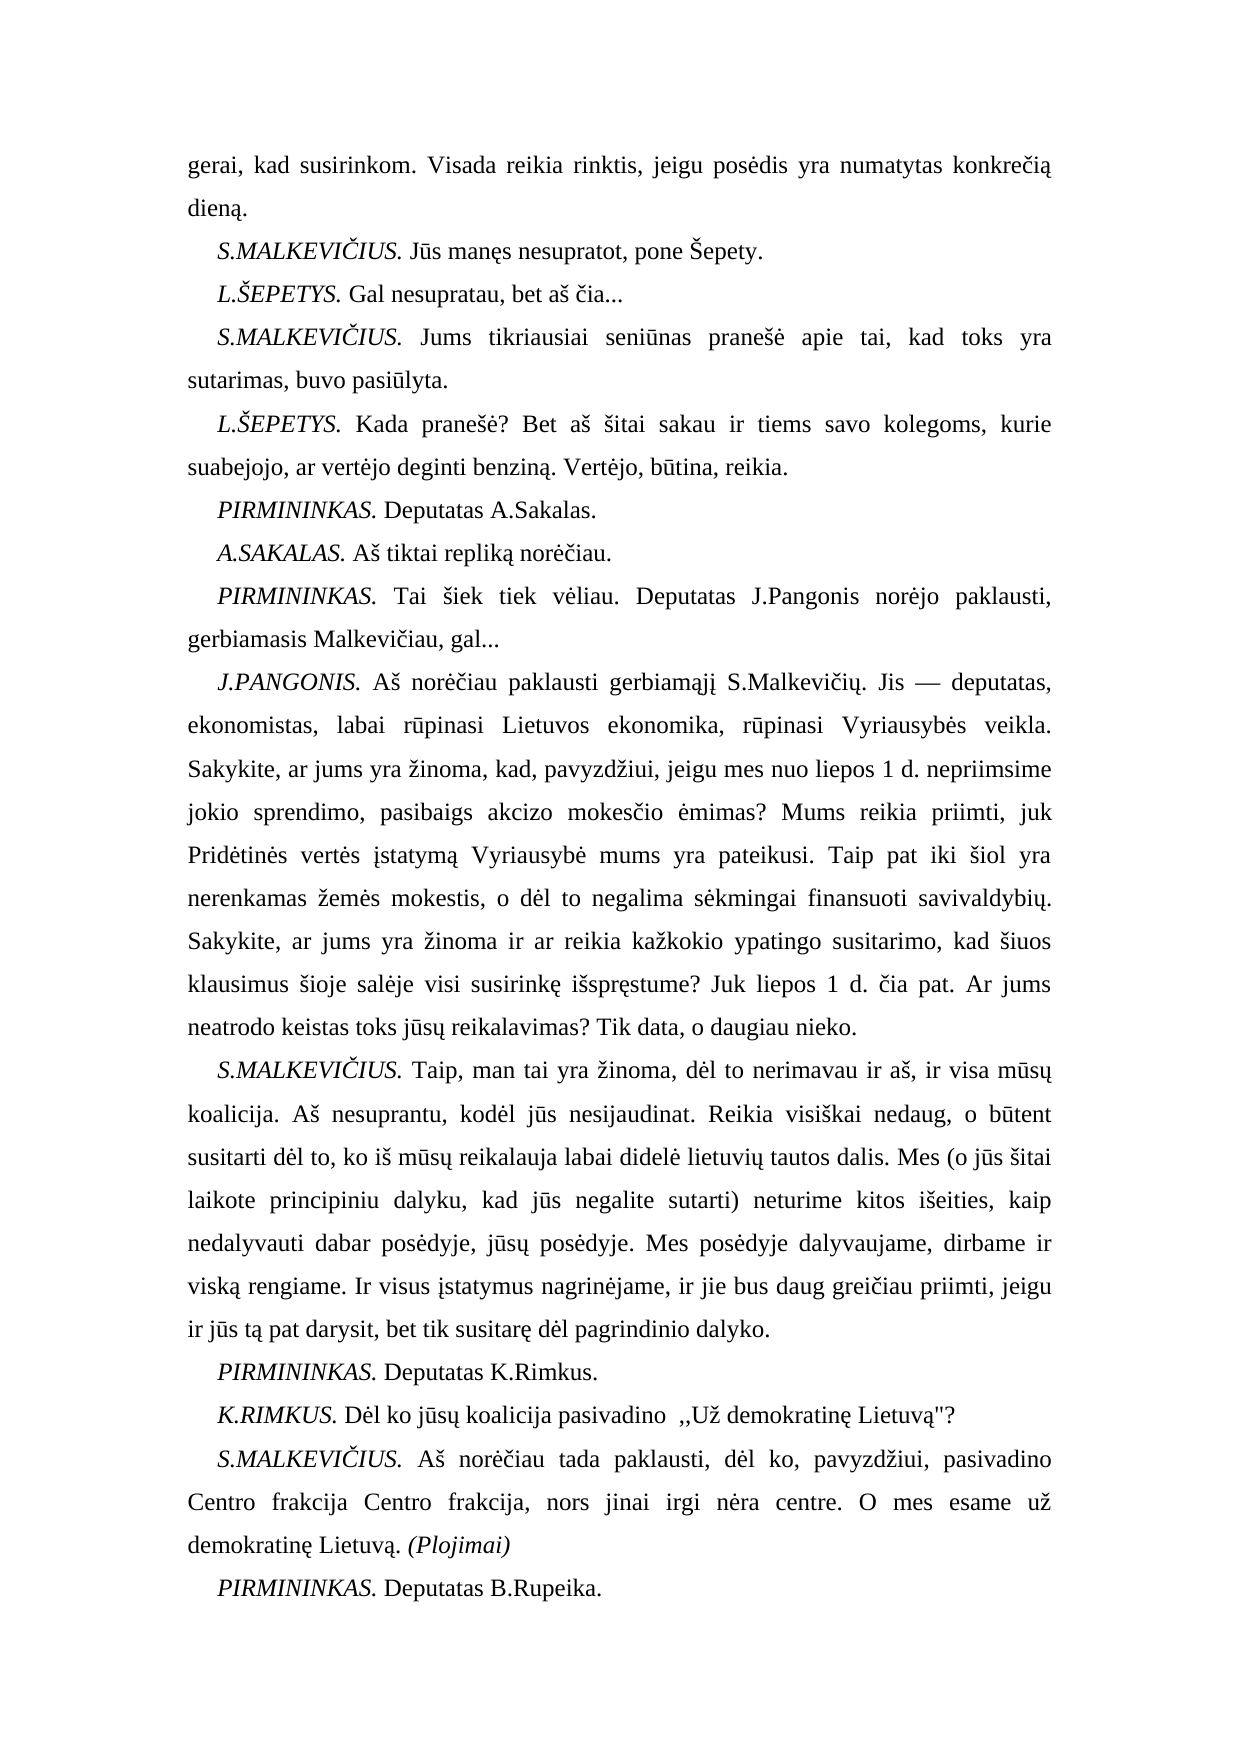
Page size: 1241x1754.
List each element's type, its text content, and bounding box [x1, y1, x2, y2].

text S.MALKEVIČIUS. Aš norėčiau tada paklausti, dėl ko, pavyzdžiui, pasivadino Centro frakcija Centro frakcija, nors jinai irgi nėra centre. O mes esame už demokratinę Lietuvą. (Plojimai) [187, 1444, 1053, 1559]
text J.PANGONIS. Aš norėčiau paklausti gerbiamąjį S.Malkevičių. Jis — deputatas, ekonomistas, labai rūpinasi Lietuvos ekonomika, rūpinasi Vyriausybės veikla. Sakykite, ar jums yra žinoma, kad, pavyzdžiui, jeigu mes nuo liepos 1 d. nepriimsime jokio sprendimo, pasibaigs akcizo mokesčio ėmimas? Mums reikia priimti, juk Pridėtinės vertės įstatymą Vyriausybė mums yra pateikusi. Taip pat iki šiol yra nerenkamas žemės mokestis, o dėl to negalima sėkmingai finansuoti savivaldybių. Sakykite, ar jums yra žinoma ir ar reikia kažkokio ypatingo susitarimo, kad šiuos klausimus šioje salėje visi susirinkę išspręstume? Juk liepos 1 d. čia pat. Ar jums neatrodo keistas toks jūsų reikalavimas? Tik data, o daugiau nieko. [187, 667, 1053, 1041]
text S.MALKEVIČIUS. Jums tikriausiai seniūnas pranešė apie tai, kad toks yra sutarimas, buvo pasiūlyta. [187, 322, 1053, 394]
text S.MALKEVIČIUS. Taip, man tai yra žinoma, dėl to nerimavau ir aš, ir visa mūsų koalicija. Aš nesuprantu, kodėl jūs nesijaudinat. Reikia visiškai nedaug, o būtent susitarti dėl to, ko iš mūsų reikalauja labai didelė lietuvių tautos dalis. Mes (o jūs šitai laikote principiniu dalyku, kad jūs negalite sutarti) neturime kitos išeities, kaip nedalyvauti dabar posėdyje, jūsų posėdyje. Mes posėdyje dalyvaujame, dirbame ir viską rengiame. Ir visus įstatymus nagrinėjame, ir jie bus daug greičiau priimti, jeigu ir jūs tą pat darysit, bet tik susitarę dėl pagrindinio dalyko. [187, 1056, 1053, 1343]
text PIRMININKAS. Deputatas K.Rimkus. [187, 1357, 1053, 1386]
text S.MALKEVIČIUS. Jūs manęs nesupratot, pone Šepety. [187, 236, 1053, 265]
text gerai, kad susirinkom. Visada reikia rinktis, jeigu posėdis yra numatytas konkrečią dieną. [187, 150, 1053, 222]
text L.ŠEPETYS. Kada pranešė? Bet aš šitai sakau ir tiems savo kolegoms, kurie suabejojo, ar vertėjo deginti benziną. Vertėjo, būtina, reikia. [187, 409, 1053, 481]
text PIRMININKAS. Deputatas A.Sakalas. [187, 495, 1053, 524]
text PIRMININKAS. Tai šiek tiek vėliau. Deputatas J.Pangonis norėjo paklausti, gerbiamasis Malkevičiau, gal... [187, 581, 1053, 653]
text L.ŠEPETYS. Gal nesupratau, bet aš čia... [187, 279, 1053, 308]
text A.SAKALAS. Aš tiktai repliką norėčiau. [187, 538, 1053, 567]
text PIRMININKAS. Deputatas B.Rupeika. [187, 1573, 1053, 1602]
text K.RIMKUS. Dėl ko jūsų koalicija pasivadino ,,Už demokratinę Lietuvą"? [187, 1401, 1053, 1429]
